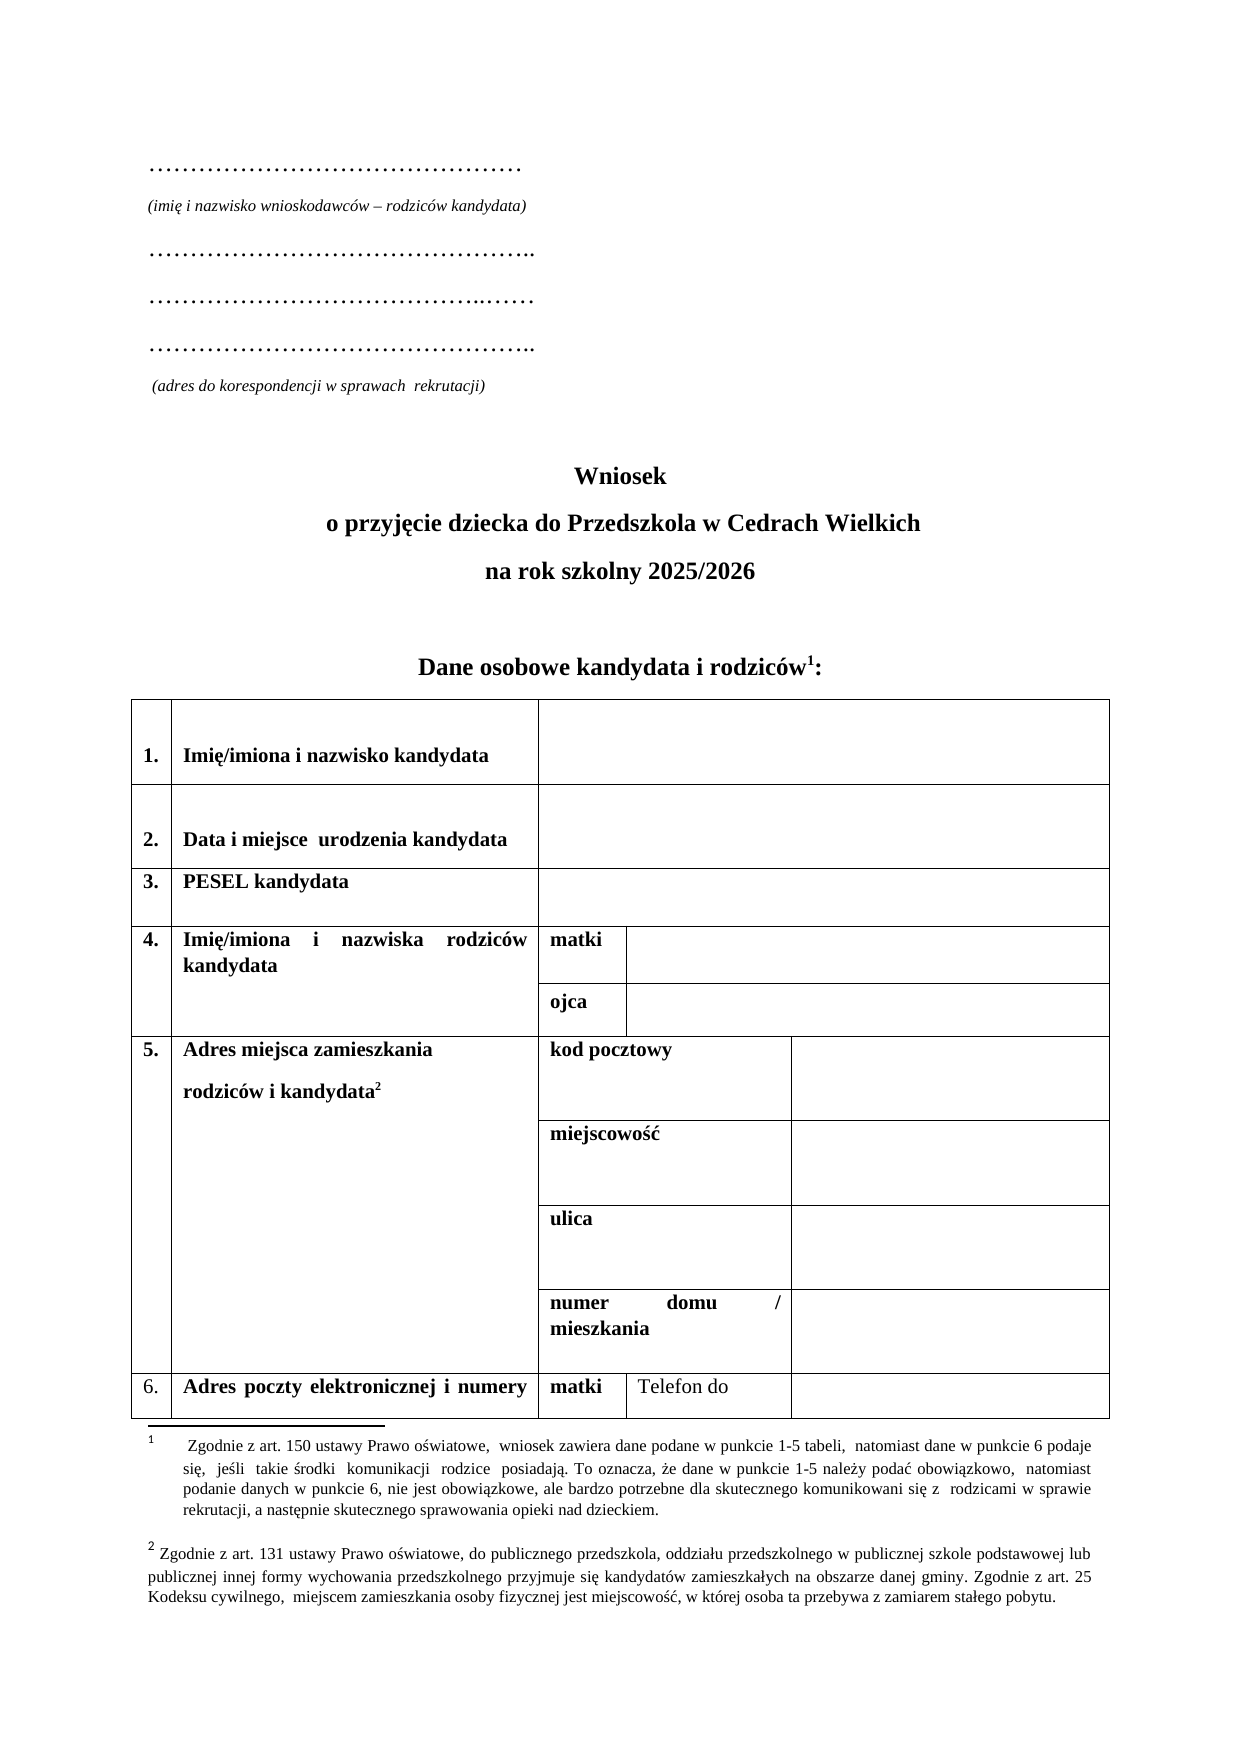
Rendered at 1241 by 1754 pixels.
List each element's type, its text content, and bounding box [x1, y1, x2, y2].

text na rok szkolny 2025/2026 [148, 556, 1093, 585]
table_cell matki [539, 927, 626, 983]
text ……………………………………….. [148, 328, 1093, 357]
table_cell Adres poczty elektronicznej i numery [172, 1374, 538, 1418]
table_cell Telefon do [627, 1374, 791, 1418]
table_cell [792, 1374, 1109, 1418]
table_cell [792, 1037, 1109, 1120]
table_header 1. [132, 700, 171, 784]
table_cell Imię/imiona i nazwiska rodziców kandydata [172, 927, 538, 1036]
table_cell Adres miejsca zamieszkania rodziców i kandydata [172, 1037, 538, 1373]
table_cell [627, 984, 1109, 1036]
text Zgodnie z art. 150 ustawy Prawo oświatowe, wniosek zawiera dane podane w punkcie 1-5 tabeli, natomiast dane w punkcie 6 podaje się, jeśli takie środki komunikacji rodzice posiadają. To oznacza, że dane w punkcie 1-5 należy podać obowiązkowo, natomiast podanie danych w punkcie 6, nie jest obowiązkowe, ale bardzo potrzebne dla skutecznego komunikowani się z rodzicami w sprawie rekrutacji, a następnie skutecznego sprawowania opieki nad dzieckiem. [148, 1432, 1093, 1519]
table_cell Data i miejsce urodzenia kandydata [172, 785, 538, 868]
table_cell numer domu / mieszkania [539, 1290, 791, 1373]
table_header [539, 700, 1109, 784]
text (adres do korespondencji w sprawach rekrutacji) [148, 376, 1093, 395]
table_cell 6. [132, 1374, 171, 1418]
table_cell [792, 1206, 1109, 1289]
table_cell 3. [132, 869, 171, 926]
text o przyjęcie dziecka do Przedszkola w Cedrach Wielkich [148, 508, 1093, 537]
table_header Imię/imiona i nazwisko kandydata [172, 700, 538, 784]
table_cell ulica [539, 1206, 791, 1289]
table_cell [539, 785, 1109, 868]
text (imię i nazwisko wnioskodawców – rodziców kandydata) [148, 195, 1093, 214]
table_cell miejscowość [539, 1121, 791, 1204]
text …………………………………..…… [148, 280, 1093, 309]
table_cell [539, 869, 1109, 926]
text ……………………………………… [148, 148, 1093, 176]
table_cell matki [539, 1374, 626, 1418]
table_cell 5. [132, 1037, 171, 1373]
text Dane osobowe kandydata i rodziców: [148, 652, 1093, 680]
text ……………………………………….. [148, 233, 1093, 261]
text Wniosek [148, 461, 1093, 489]
table_cell kod pocztowy [539, 1037, 791, 1120]
table_cell [792, 1121, 1109, 1204]
table_cell [627, 927, 1109, 983]
table_cell 2. [132, 785, 171, 868]
table_cell 4. [132, 927, 171, 1036]
table_cell ojca [539, 984, 626, 1036]
table_cell [792, 1290, 1109, 1373]
table_cell PESEL kandydata [172, 869, 538, 926]
